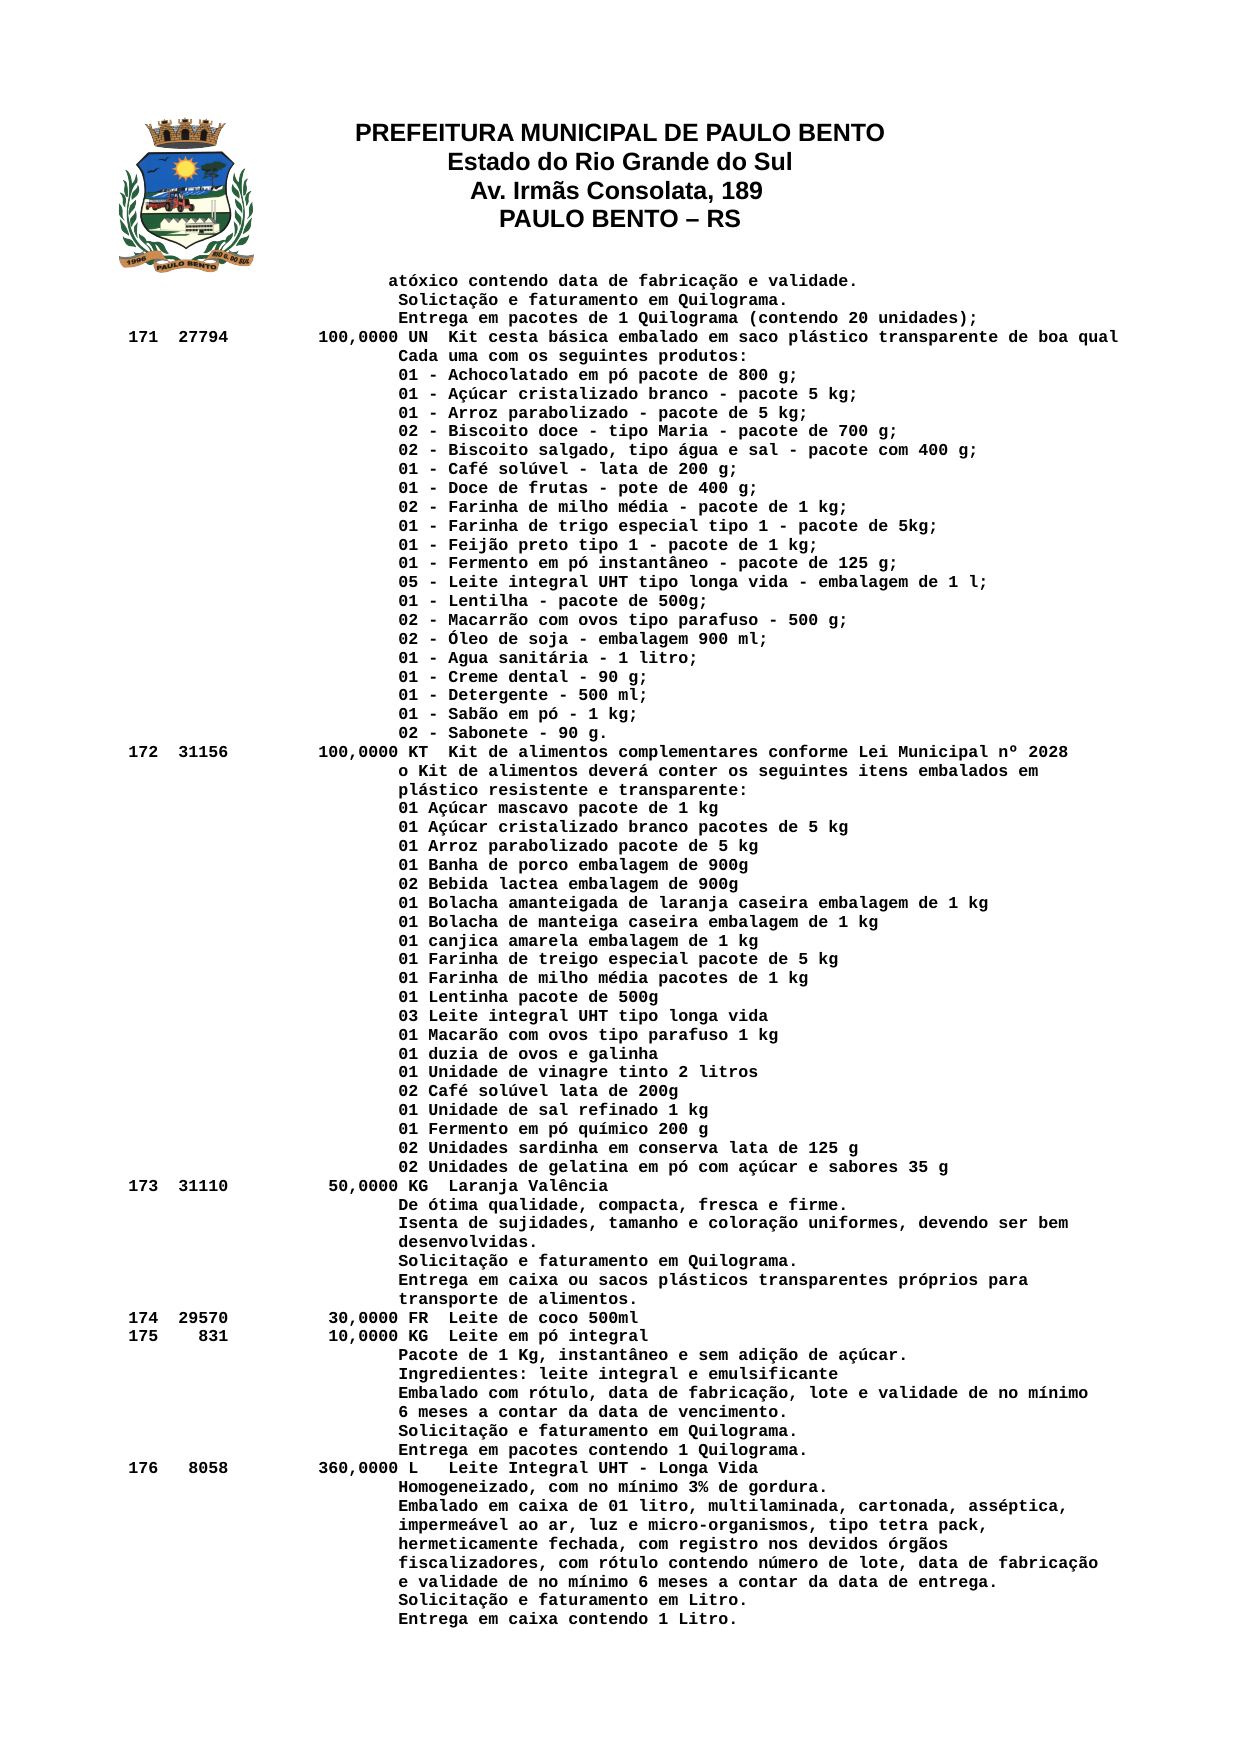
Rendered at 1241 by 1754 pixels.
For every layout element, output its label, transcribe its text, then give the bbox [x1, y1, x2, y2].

text atóxico contendo data de fabricação e validade. Solictação e faturamento em Quilograma. Entrega em pacotes de 1 Quilograma (contendo 20 unidades); 171 27794 100,0000 UN Kit cesta básica embalado em saco plástico transparente de boa qual Cada uma com os seguintes produtos: 01 - Achocolatado em pó pacote de 800 g; 01 - Açúcar cristalizado branco - pacote 5 kg; 01 - Arroz parabolizado - pacote de 5 kg; 02 - Biscoito doce - tipo Maria - pacote de 700 g; 02 - Biscoito salgado, tipo água e sal - pacote com 400 g; 01 - Café solúvel - lata de 200 g; 01 - Doce de frutas - pote de 400 g; 02 - Farinha de milho média - pacote de 1 kg; 01 - Farinha de trigo especial tipo 1 - pacote de 5kg; 01 - Feijão preto tipo 1 - pacote de 1 kg; 01 - Fermento em pó instantâneo - pacote de 125 g; 05 - Leite integral UHT tipo longa vida - embalagem de 1 l; 01 - Lentilha - pacote de 500g; 02 - Macarrão com ovos tipo parafuso - 500 g; 02 - Óleo de soja - embalagem 900 ml; 01 - Agua sanitária - 1 litro; 01 - Creme dental - 90 g; 01 - Detergente - 500 ml; 01 - Sabão em pó - 1 kg; 02 - Sabonete - 90 g. 172 31156 100,0000 KT Kit de alimentos complementares conforme Lei Municipal nº 2028 o Kit de alimentos deverá conter os seguintes itens embalados em plástico resistente e transparente: 01 Açúcar mascavo pacote de 1 kg 01 Açúcar cristalizado branco pacotes de 5 kg 01 Arroz parabolizado pacote de 5 kg 01 Banha de porco embalagem de 900g 02 Bebida lactea embalagem de 900g 01 Bolacha amanteigada de laranja caseira embalagem de 1 kg 01 Bolacha de manteiga caseira embalagem de 1 kg 01 canjica amarela embalagem de 1 kg 01 Farinha de treigo especial pacote de 5 kg 01 Farinha de milho média pacotes de 1 kg 01 Lentinha pacote de 500g 03 Leite integral UHT tipo longa vida 01 Macarão com ovos tipo parafuso 1 kg 01 duzia de ovos e galinha 01 Unidade de vinagre tinto 2 litros 02 Café solúvel lata de 200g 01 Unidade de sal refinado 1 kg 01 Fermento em pó químico 200 g 02 Unidades sardinha em conserva lata de 125 g 02 Unidades de gelatina em pó com açúcar e sabores 35 g 173 31110 50,0000 KG Laranja Valência De ótima qualidade, compacta, fresca e firme. Isenta de sujidades, tamanho e coloração uniformes, devendo ser bem desenvolvidas. Solicitação e faturamento em Quilograma. Entrega em caixa ou sacos plásticos transparentes próprios para transporte de alimentos. 174 29570 30,0000 FR Leite de coco 500ml 175 831 10,0000 KG Leite em pó integral Pacote de 1 Kg, instantâneo e sem adição de açúcar. Ingredientes: leite integral e emulsificante Embalado com rótulo, data de fabricação, lote e validade de no mínimo 6 meses a contar da data de vencimento. Solicitação e faturamento em Quilograma. Entrega em pacotes contendo 1 Quilograma. 176 8058 360,0000 L Leite Integral UHT - Longa Vida Homogeneizado, com no mínimo 3% de gordura. Embalado em caixa de 01 litro, multilaminada, cartonada, asséptica, impermeável ao ar, luz e micro-organismos, tipo tetra pack, hermeticamente fechada, com registro nos devidos órgãos fiscalizadores, com rótulo contendo número de lote, data de fabricação e validade de no mínimo 6 meses a contar da data de entrega. Solicitação e faturamento em Litro. Entrega em caixa contendo 1 Litro. [118, 263, 1122, 1630]
picture [118, 117, 254, 273]
